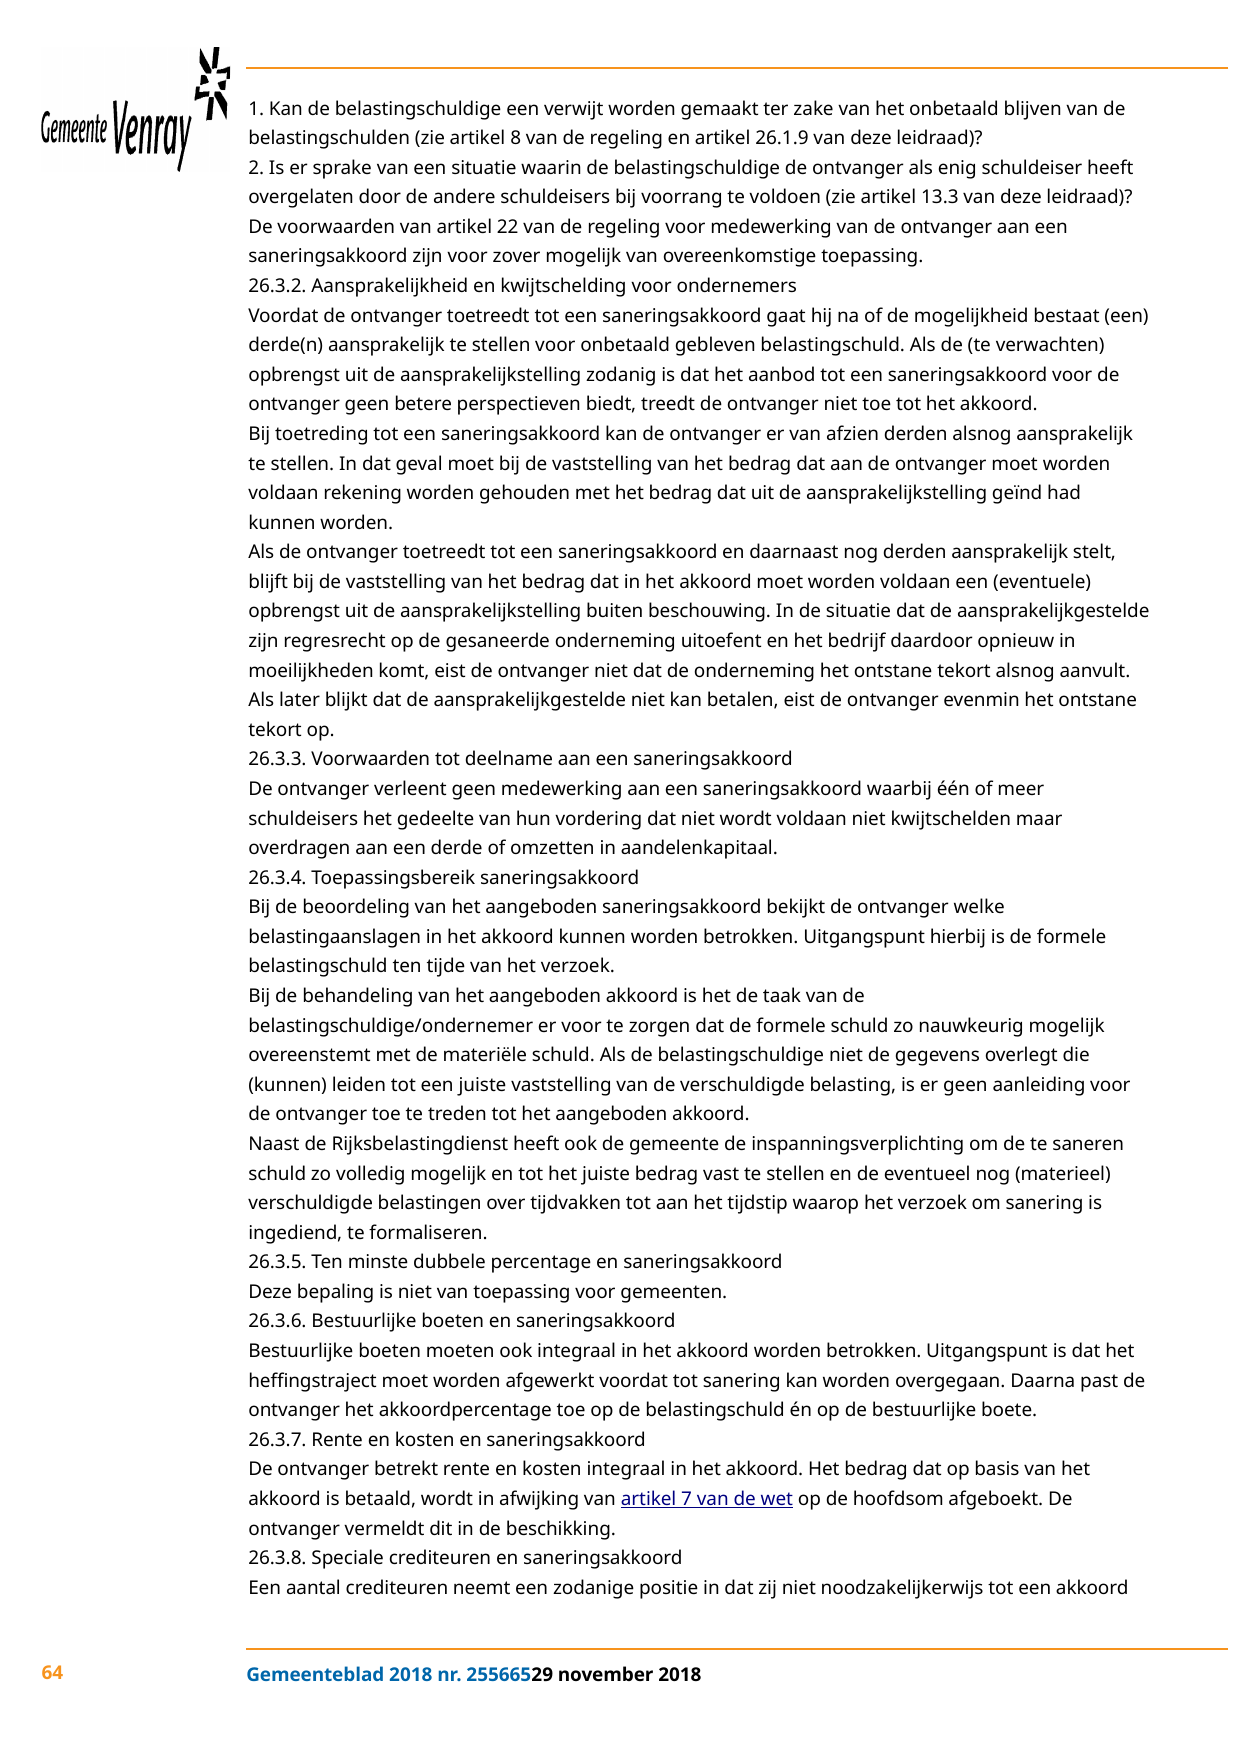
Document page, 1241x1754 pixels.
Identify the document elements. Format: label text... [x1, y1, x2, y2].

text 26.3.2. Aansprakelijkheid en kwijtschelding voor ondernemers [248, 272, 1152, 298]
text Bij toetreding tot een saneringsakkoord kan de ontvanger er van afzien derden alsnog aansprakelijk te stellen. In dat geval moet bij de vaststelling van het bedrag dat aan de ontvanger moet worden voldaan rekening worden gehouden met het bedrag dat uit de aansprakelijkstelling geïnd had kunnen worden. [248, 420, 1152, 535]
text 26.3.8. Speciale crediteuren en saneringsakkoord [248, 1544, 1152, 1570]
text 26.3.7. Rente en kosten en saneringsakkoord [248, 1426, 1152, 1452]
picture [41, 47, 231, 172]
text 26.3.3. Voorwaarden tot deelname aan een saneringsakkoord [248, 746, 1152, 771]
text Voordat de ontvanger toetreedt tot een saneringsakkoord gaat hij na of de mogelijkheid bestaat (een) derde(n) aansprakelijk te stellen voor onbetaald gebleven belastingschuld. Als de (te verwachten) opbrengst uit de aansprakelijkstelling zodanig is dat het aanbod tot een saneringsakkoord voor de ontvanger geen betere perspectieven biedt, treedt de ontvanger niet toe tot het akkoord. [248, 302, 1152, 416]
text Naast de Rijksbelastingdienst heeft ook de gemeente de inspanningsverplichting om de te saneren schuld zo volledig mogelijk en tot het juiste bedrag vast te stellen en de eventueel nog (materieel) verschuldigde belastingen over tijdvakken tot aan het tijdstip waarop het verzoek om sanering is ingediend, te formaliseren. [248, 1130, 1152, 1245]
text Een aantal crediteuren neemt een zodanige positie in dat zij niet noodzakelijkerwijs tot een akkoord [248, 1574, 1152, 1600]
text 26.3.5. Ten minste dubbele percentage en saneringsakkoord [248, 1248, 1152, 1274]
text De ontvanger betrekt rente en kosten integraal in het akkoord. Het bedrag dat op basis van het akkoord is betaald, wordt in afwijking van artikel 7 van de wet op de hoofdsom afgeboekt. De ontvanger vermeldt dit in de beschikking. [248, 1456, 1152, 1541]
text 1. Kan de belastingschuldige een verwijt worden gemaakt ter zake van het onbetaald blijven van de belastingschulden (zie artikel 8 van de regeling en artikel 26.1.9 van deze leidraad)? [248, 95, 1152, 150]
text 2. Is er sprake van een situatie waarin de belastingschuldige de ontvanger als enig schuldeiser heeft overgelaten door de andere schuldeisers bij voorrang te voldoen (zie artikel 13.3 van deze leidraad)? De voorwaarden van artikel 22 van de regeling voor medewerking van de ontvanger aan een saneringsakkoord zijn voor zover mogelijk van overeenkomstige toepassing. [248, 154, 1152, 268]
text Als de ontvanger toetreedt tot een saneringsakkoord en daarnaast nog derden aansprakelijk stelt, blijft bij de vaststelling van het bedrag dat in het akkoord moet worden voldaan een (eventuele) opbrengst uit de aansprakelijkstelling buiten beschouwing. In de situatie dat de aansprakelijkgestelde zijn regresrecht op de gesaneerde onderneming uitoefent en het bedrijf daardoor opnieuw in moeilijkheden komt, eist de ontvanger niet dat de onderneming het ontstane tekort alsnog aanvult. Als later blijkt dat de aansprakelijkgestelde niet kan betalen, eist de ontvanger evenmin het ontstane tekort op. [248, 538, 1152, 742]
text 26.3.6. Bestuurlijke boeten en saneringsakkoord [248, 1308, 1152, 1333]
text 26.3.4. Toepassingsbereik saneringsakkoord [248, 864, 1152, 890]
text Bestuurlijke boeten moeten ook integraal in het akkoord worden betrokken. Uitgangspunt is dat het heffingstraject moet worden afgewerkt voordat tot sanering kan worden overgegaan. Daarna past de ontvanger het akkoordpercentage toe op de belastingschuld én op de bestuurlijke boete. [248, 1337, 1152, 1422]
text Bij de behandeling van het aangeboden akkoord is het de taak van de belastingschuldige/ondernemer er voor te zorgen dat de formele schuld zo nauwkeurig mogelijk overeenstemt met de materiële schuld. Als de belastingschuldige niet de gegevens overlegt die (kunnen) leiden tot een juiste vaststelling van de verschuldigde belasting, is er geen aanleiding voor de ontvanger toe te treden tot het aangeboden akkoord. [248, 982, 1152, 1126]
text Deze bepaling is niet van toepassing voor gemeenten. [248, 1278, 1152, 1304]
text De ontvanger verleent geen medewerking aan een saneringsakkoord waarbij één of meer schuldeisers het gedeelte van hun vordering dat niet wordt voldaan niet kwijtschelden maar overdragen aan een derde of omzetten in aandelenkapitaal. [248, 775, 1152, 860]
text Bij de beoordeling van het aangeboden saneringsakkoord bekijkt de ontvanger welke belastingaanslagen in het akkoord kunnen worden betrokken. Uitgangspunt hierbij is de formele belastingschuld ten tijde van het verzoek. [248, 893, 1152, 978]
